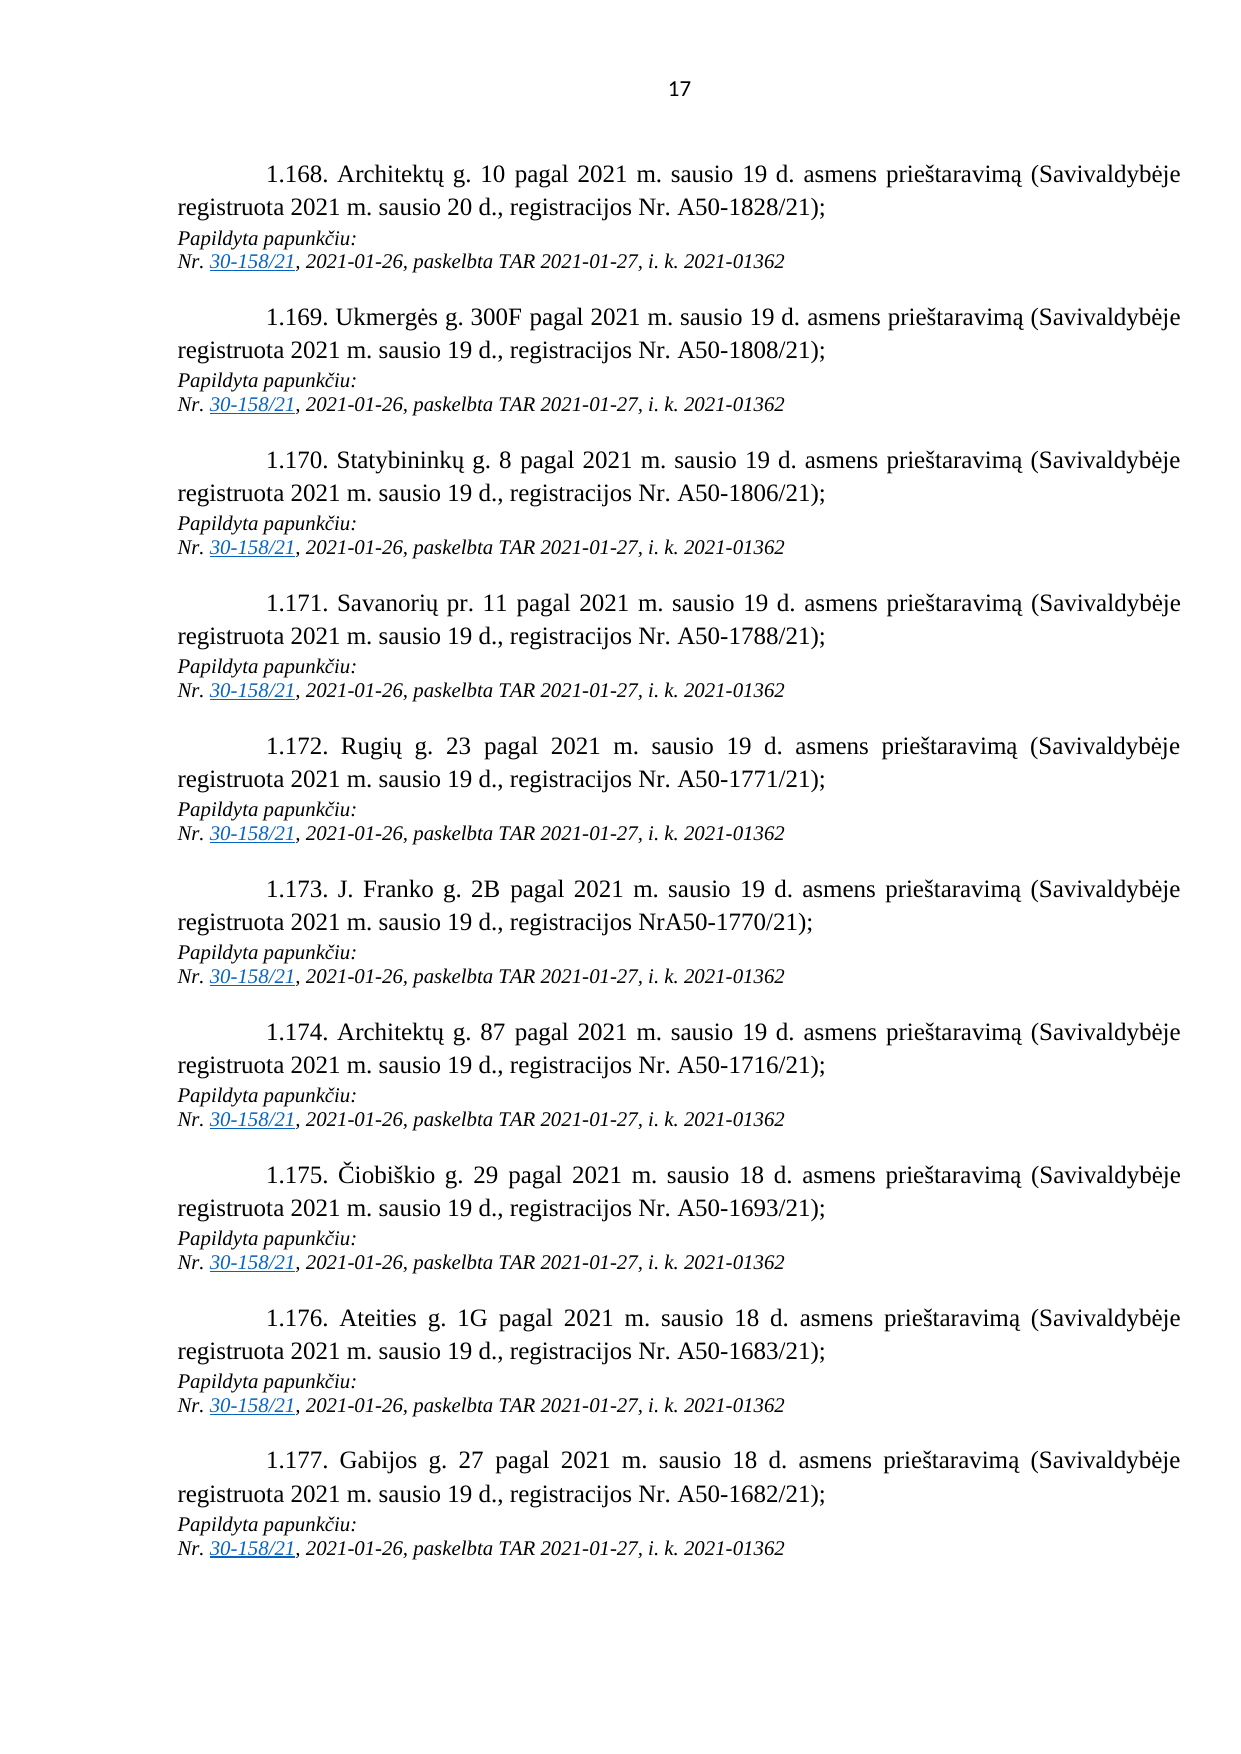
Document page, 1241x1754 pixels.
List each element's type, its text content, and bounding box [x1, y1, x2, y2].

text 1.173. J. Franko g. 2B pagal 2021 m. sausio 19 d. asmens prieštaravimą (Savivaldybėje registruota 2021 m. sausio 19 d., registracijos NrA50-1770/21); [177, 874, 1181, 936]
text Papildyta papunkčiu: [177, 1083, 1181, 1107]
text Papildyta papunkčiu: [177, 1369, 1181, 1393]
text Nr. 30-158/21, 2021-01-26, paskelbta TAR 2021-01-27, i. k. 2021-01362 [177, 1393, 1181, 1417]
text Papildyta papunkčiu: [177, 940, 1181, 964]
text Nr. 30-158/21, 2021-01-26, paskelbta TAR 2021-01-27, i. k. 2021-01362 [177, 535, 1181, 559]
text Nr. 30-158/21, 2021-01-26, paskelbta TAR 2021-01-27, i. k. 2021-01362 [177, 392, 1181, 416]
text 1.176. Ateities g. 1G pagal 2021 m. sausio 18 d. asmens prieštaravimą (Savivaldybėje registruota 2021 m. sausio 19 d., registracijos Nr. A50-1683/21); [177, 1303, 1181, 1364]
text Nr. 30-158/21, 2021-01-26, paskelbta TAR 2021-01-27, i. k. 2021-01362 [177, 964, 1181, 988]
text Nr. 30-158/21, 2021-01-26, paskelbta TAR 2021-01-27, i. k. 2021-01362 [177, 1250, 1181, 1274]
text Papildyta papunkčiu: [177, 368, 1181, 392]
text 1.175. Čiobiškio g. 29 pagal 2021 m. sausio 18 d. asmens prieštaravimą (Savivaldybėje registruota 2021 m. sausio 19 d., registracijos Nr. A50-1693/21); [177, 1160, 1181, 1222]
text 1.174. Architektų g. 87 pagal 2021 m. sausio 19 d. asmens prieštaravimą (Savivaldybėje registruota 2021 m. sausio 19 d., registracijos Nr. A50-1716/21); [177, 1017, 1181, 1079]
text Nr. 30-158/21, 2021-01-26, paskelbta TAR 2021-01-27, i. k. 2021-01362 [177, 249, 1181, 273]
text 1.168. Architektų g. 10 pagal 2021 m. sausio 19 d. asmens prieštaravimą (Savivaldybėje registruota 2021 m. sausio 20 d., registracijos Nr. A50-1828/21); [177, 159, 1181, 221]
text 1.177. Gabijos g. 27 pagal 2021 m. sausio 18 d. asmens prieštaravimą (Savivaldybėje registruota 2021 m. sausio 19 d., registracijos Nr. A50-1682/21); [177, 1446, 1181, 1507]
text Papildyta papunkčiu: [177, 225, 1181, 249]
text Papildyta papunkčiu: [177, 511, 1181, 535]
text Papildyta papunkčiu: [177, 797, 1181, 821]
text Papildyta papunkčiu: [177, 1226, 1181, 1250]
text 1.170. Statybininkų g. 8 pagal 2021 m. sausio 19 d. asmens prieštaravimą (Savivaldybėje registruota 2021 m. sausio 19 d., registracijos Nr. A50-1806/21); [177, 445, 1181, 507]
text 1.172. Rugių g. 23 pagal 2021 m. sausio 19 d. asmens prieštaravimą (Savivaldybėje registruota 2021 m. sausio 19 d., registracijos Nr. A50-1771/21); [177, 731, 1181, 793]
text 1.169. Ukmergės g. 300F pagal 2021 m. sausio 19 d. asmens prieštaravimą (Savivaldybėje registruota 2021 m. sausio 19 d., registracijos Nr. A50-1808/21); [177, 302, 1181, 364]
text Nr. 30-158/21, 2021-01-26, paskelbta TAR 2021-01-27, i. k. 2021-01362 [177, 678, 1181, 702]
text Nr. 30-158/21, 2021-01-26, paskelbta TAR 2021-01-27, i. k. 2021-01362 [177, 1107, 1181, 1131]
text 1.171. Savanorių pr. 11 pagal 2021 m. sausio 19 d. asmens prieštaravimą (Savivaldybėje registruota 2021 m. sausio 19 d., registracijos Nr. A50-1788/21); [177, 588, 1181, 650]
text Nr. 30-158/21, 2021-01-26, paskelbta TAR 2021-01-27, i. k. 2021-01362 [177, 821, 1181, 845]
text Papildyta papunkčiu: [177, 654, 1181, 678]
text Papildyta papunkčiu: [177, 1512, 1181, 1536]
text Nr. 30-158/21, 2021-01-26, paskelbta TAR 2021-01-27, i. k. 2021-01362 [177, 1536, 1181, 1560]
